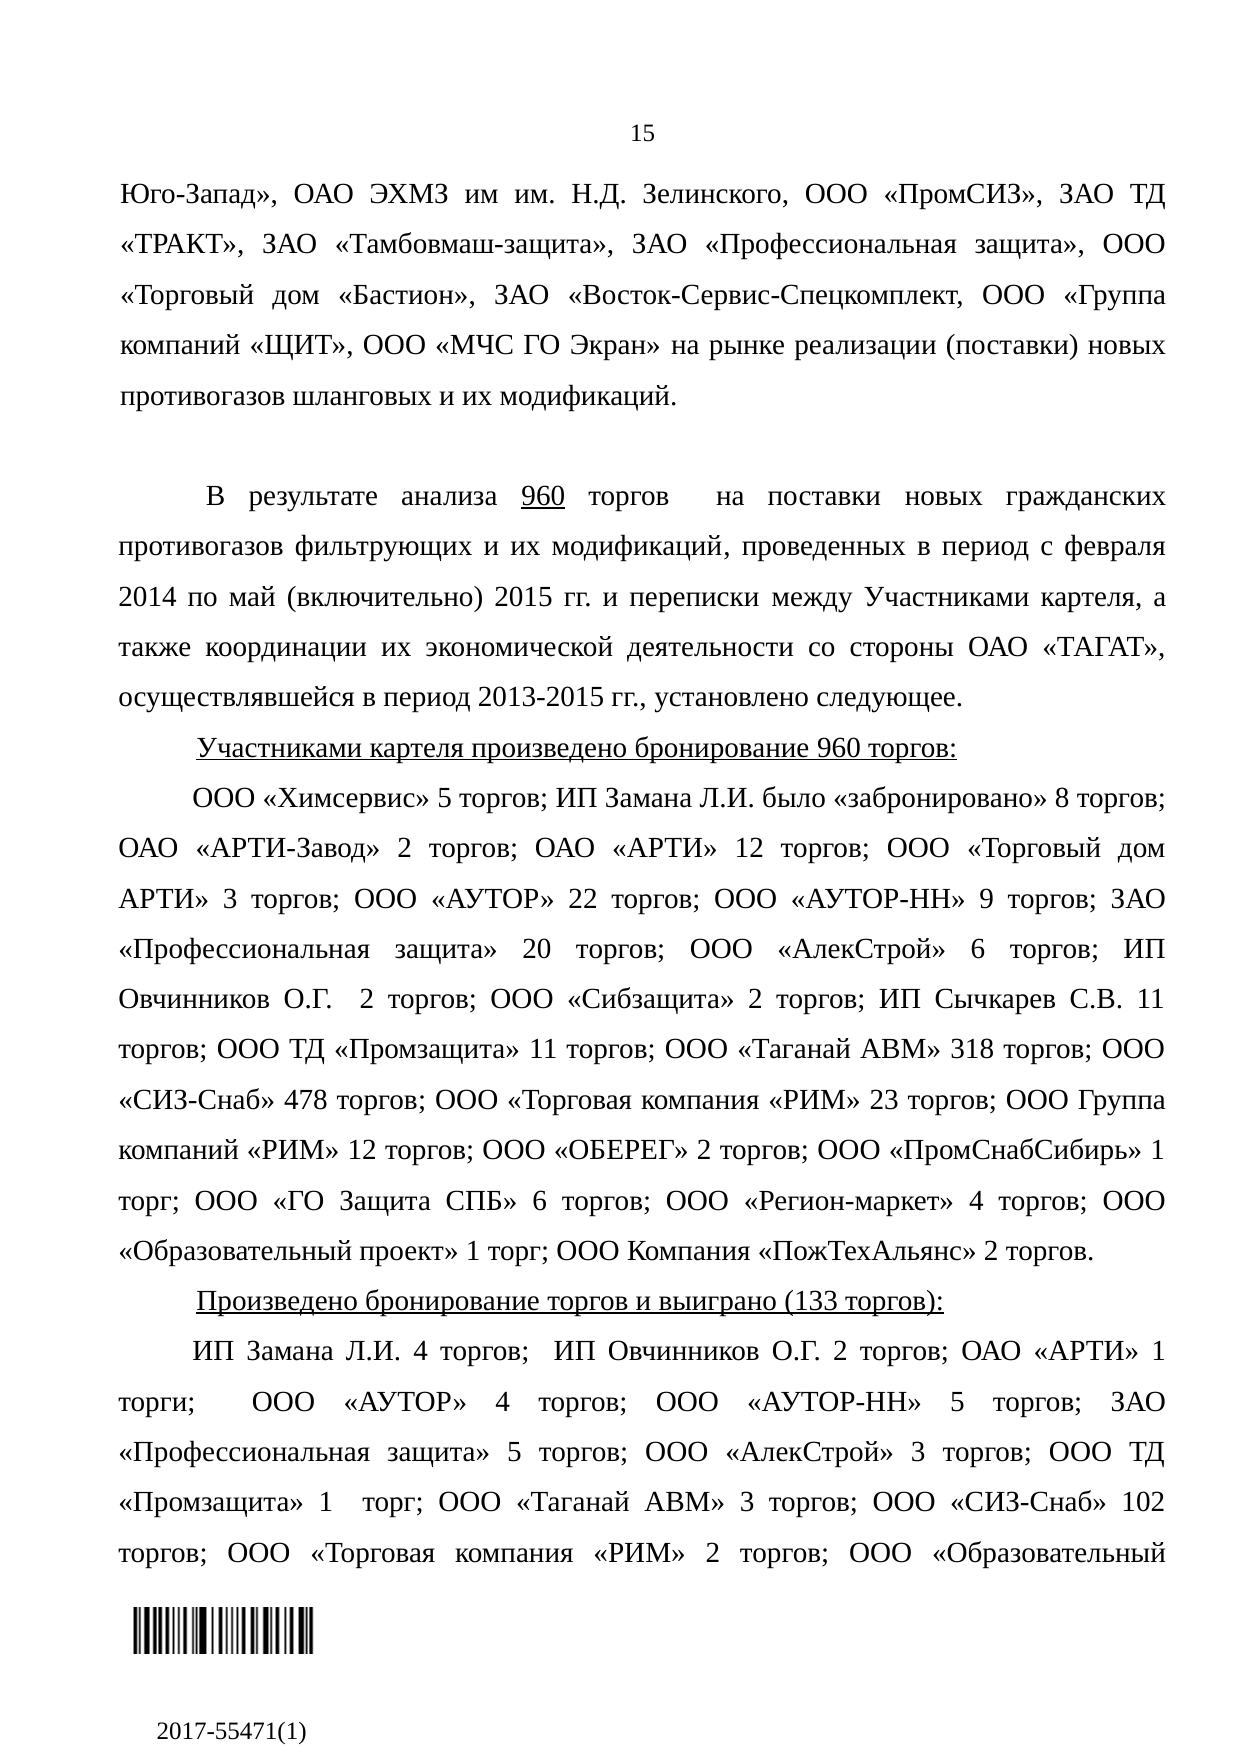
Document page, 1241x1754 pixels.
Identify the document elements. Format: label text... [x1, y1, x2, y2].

list Юго-Запад», ОАО ЭХМЗ им им. Н.Д. Зелинского, ООО «ПромСИЗ», ЗАО ТД «ТРАКТ», ЗАО «Тамбовмаш-защита», ЗАО «Профессиональная защита», ООО «Торговый дом «Бастион», ЗАО «Восток-Сервис-Спецкомплект, ООО «Группа компаний «ЩИТ», ООО «МЧС ГО Экран» на рынке реализации (поставки) новых противогазов шланговых и их модификаций. [82, 176, 1167, 411]
picture [118, 1607, 331, 1654]
text Участниками картеля произведено бронирование 960 торгов: [118, 730, 1167, 763]
text ИП Замана Л.И. 4 торгов; ИП Овчинников О.Г. 2 торгов; ОАО «АРТИ» 1 торги; ООО «АУТОР» 4 торгов; ООО «АУТОР-НН» 5 торгов; ЗАО «Профессиональная защита» 5 торгов; ООО «АлекСтрой» 3 торгов; ООО ТД «Промзащита» 1 торг; ООО «Таганай АВМ» 3 торгов; ООО «СИЗ-Снаб» 102 торгов; ООО «Торговая компания «РИМ» 2 торгов; ООО «Образовательный [118, 1333, 1167, 1568]
text В результате анализа 960 торгов на поставки новых гражданских противогазов фильтрующих и их модификаций, проведенных в период с февраля 2014 по май (включительно) 2015 гг. и переписки между Участниками картеля, а также координации их экономической деятельности со стороны ОАО «ТАГАТ», осуществлявшейся в период 2013-2015 гг., установлено следующее. [118, 478, 1167, 713]
text Произведено бронирование торгов и выиграно (133 торгов): [118, 1283, 1167, 1317]
text ООО «Химсервис» 5 торгов; ИП Замана Л.И. было «забронировано» 8 торгов; ОАО «АРТИ-Завод» 2 торгов; ОАО «АРТИ» 12 торгов; ООО «Торговый дом АРТИ» 3 торгов; ООО «АУТОР» 22 торгов; ООО «АУТОР-НН» 9 торгов; ЗАО «Профессиональная защита» 20 торгов; ООО «АлекСтрой» 6 торгов; ИП Овчинников О.Г. 2 торгов; ООО «Сибзащита» 2 торгов; ИП Сычкарев С.В. 11 торгов; ООО ТД «Промзащита» 11 торгов; ООО «Таганай АВМ» 318 торгов; ООО «СИЗ-Снаб» 478 торгов; ООО «Торговая компания «РИМ» 23 торгов; ООО Группа компаний «РИМ» 12 торгов; ООО «ОБЕРЕГ» 2 торгов; ООО «ПромСнабСибирь» 1 торг; ООО «ГО Защита СПБ» 6 торгов; ООО «Регион-маркет» 4 торгов; ООО «Образовательный проект» 1 торг; ООО Компания «ПожТехАльянс» 2 торгов. [118, 780, 1167, 1266]
